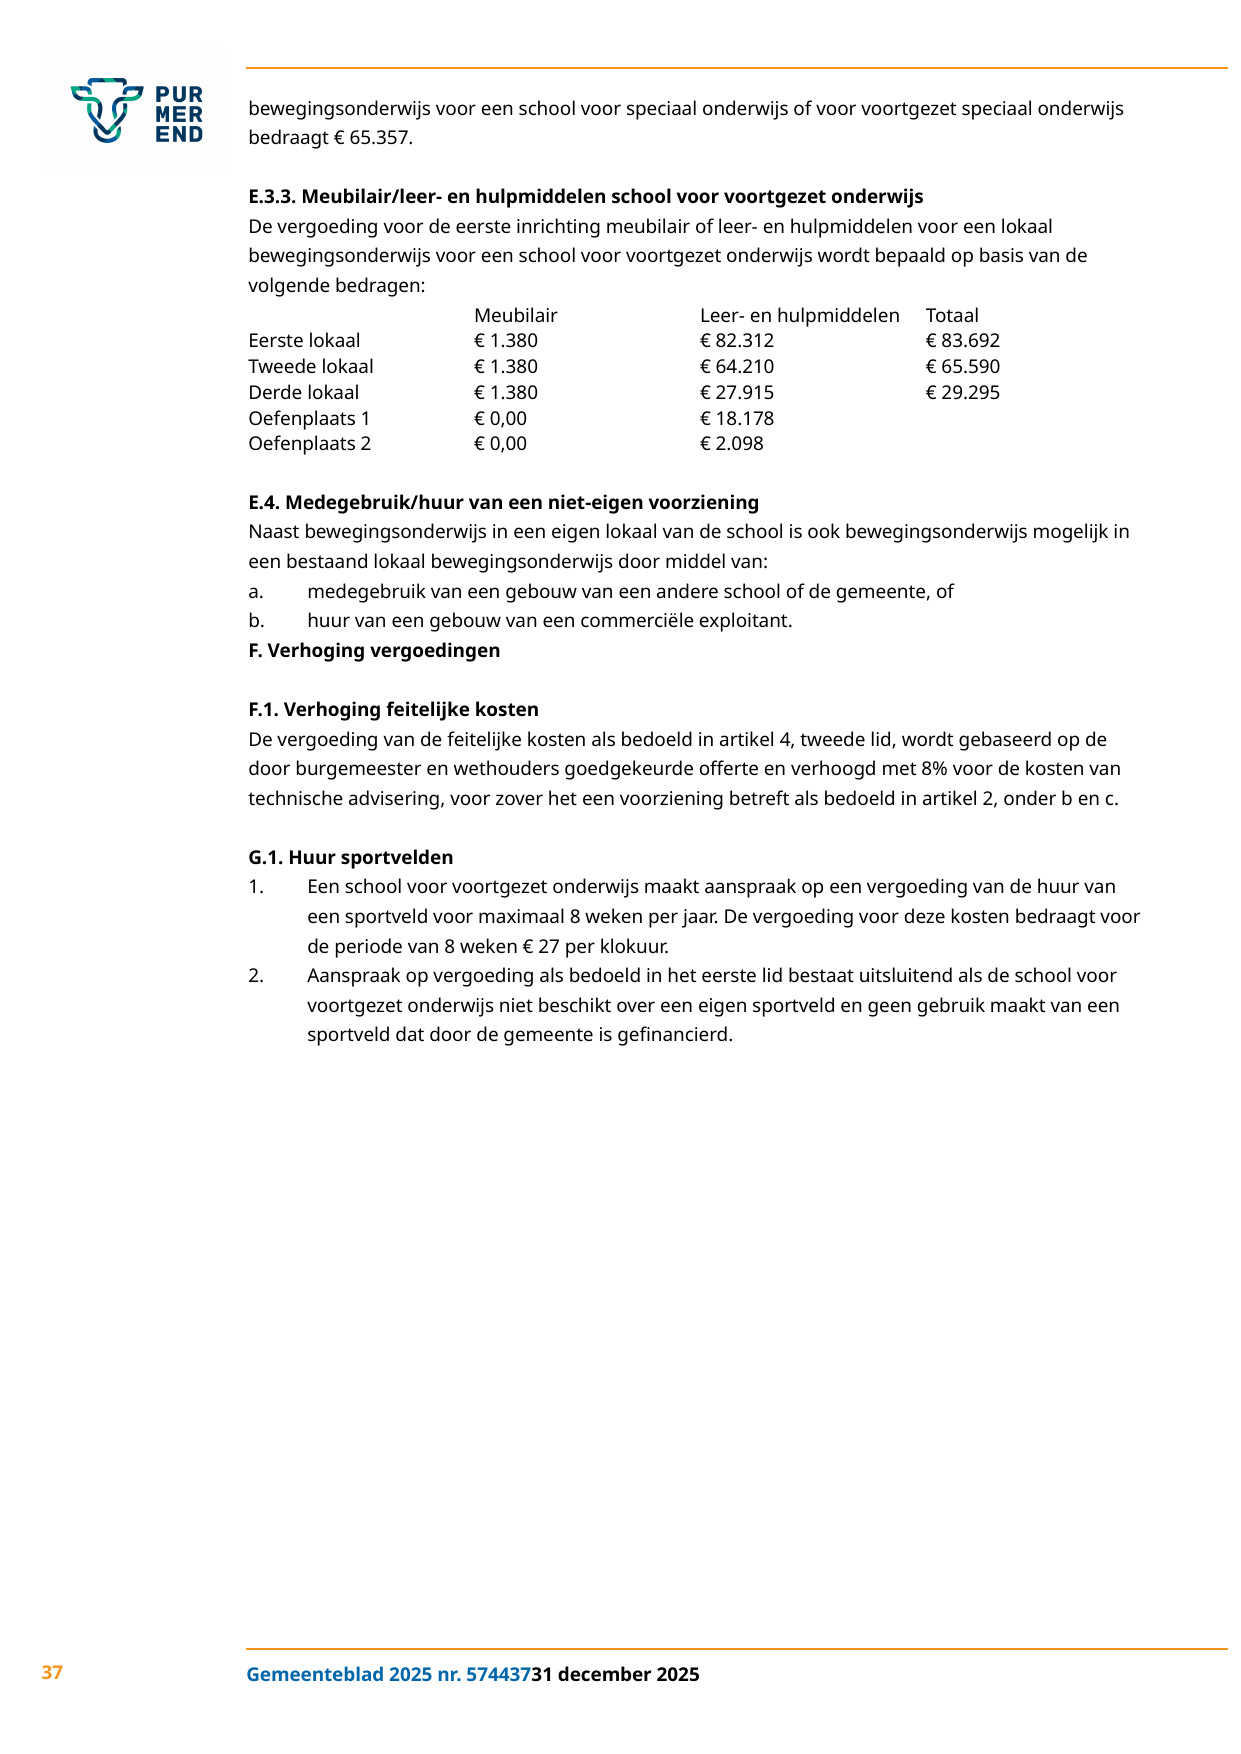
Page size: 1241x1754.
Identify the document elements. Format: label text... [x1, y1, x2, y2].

text De vergoeding van de feitelijke kosten als bedoeld in artikel 4, tweede lid, wordt gebaseerd op de door burgemeester en wethouders goedgekeurde offerte en verhoogd met 8% voor de kosten van technische advisering, voor zover het een voorziening betreft als bedoeld in artikel 2, onder b en c. [248, 726, 1152, 811]
table_cell € 2.098 [700, 431, 926, 456]
table_header [248, 302, 474, 328]
table_cell € 29.295 [926, 379, 1152, 405]
list Aanspraak op vergoeding als bedoeld in het eerste lid bestaat uitsluitend als de school voor voortgezet onderwijs niet beschikt over een eigen sportveld en geen gebruik maakt van een sportveld dat door de gemeente is gefinancierd. [248, 962, 1152, 1047]
table_cell € 1.380 [474, 354, 700, 379]
text F.1. Verhoging feitelijke kosten [248, 696, 1152, 722]
table_header Leer- en hulpmiddelen [700, 302, 926, 328]
table_header Meubilair [474, 302, 700, 328]
table_cell € 1.380 [474, 328, 700, 353]
text G.1. Huur sportvelden [248, 844, 1152, 870]
table_cell € 27.915 [700, 379, 926, 405]
table_cell € 82.312 [700, 328, 926, 353]
text E.4. Medegebruik/huur van een niet-eigen voorziening [248, 489, 1152, 515]
table_cell Oefenplaats 2 [248, 431, 474, 456]
text bewegingsonderwijs voor een school voor speciaal onderwijs of voor voortgezet speciaal onderwijs bedraagt € 65.357. [248, 95, 1152, 150]
table_cell € 65.590 [926, 354, 1152, 379]
table_cell [926, 431, 1152, 456]
table_header Totaal [926, 302, 1152, 328]
table_cell Eerste lokaal [248, 328, 474, 353]
table_cell € 83.692 [926, 328, 1152, 353]
list Een school voor voortgezet onderwijs maakt aanspraak op een vergoeding van de huur van een sportveld voor maximaal 8 weken per jaar. De vergoeding voor deze kosten bedraagt voor de periode van 8 weken € 27 per klokuur. [248, 874, 1152, 959]
table_cell Oefenplaats 1 [248, 405, 474, 431]
table_cell [926, 405, 1152, 431]
table_cell € 18.178 [700, 405, 926, 431]
table_cell € 0,00 [474, 405, 700, 431]
picture [41, 47, 231, 172]
text E.3.3. Meubilair/leer- en hulpmiddelen school voor voortgezet onderwijs [248, 183, 1152, 209]
table_cell € 64.210 [700, 354, 926, 379]
text F. Verhoging vergoedingen [248, 637, 1152, 663]
text Naast bewegingsonderwijs in een eigen lokaal van de school is ook bewegingsonderwijs mogelijk in een bestaand lokaal bewegingsonderwijs door middel van: [248, 519, 1152, 574]
table_cell Tweede lokaal [248, 354, 474, 379]
table_cell Derde lokaal [248, 379, 474, 405]
list huur van een gebouw van een commerciële exploitant. [248, 607, 1152, 633]
list medegebruik van een gebouw van een andere school of de gemeente, of [248, 578, 1152, 604]
text De vergoeding voor de eerste inrichting meubilair of leer- en hulpmiddelen voor een lokaal bewegingsonderwijs voor een school voor voortgezet onderwijs wordt bepaald op basis van de volgende bedragen: [248, 213, 1152, 298]
table_cell € 0,00 [474, 431, 700, 456]
table_cell € 1.380 [474, 379, 700, 405]
